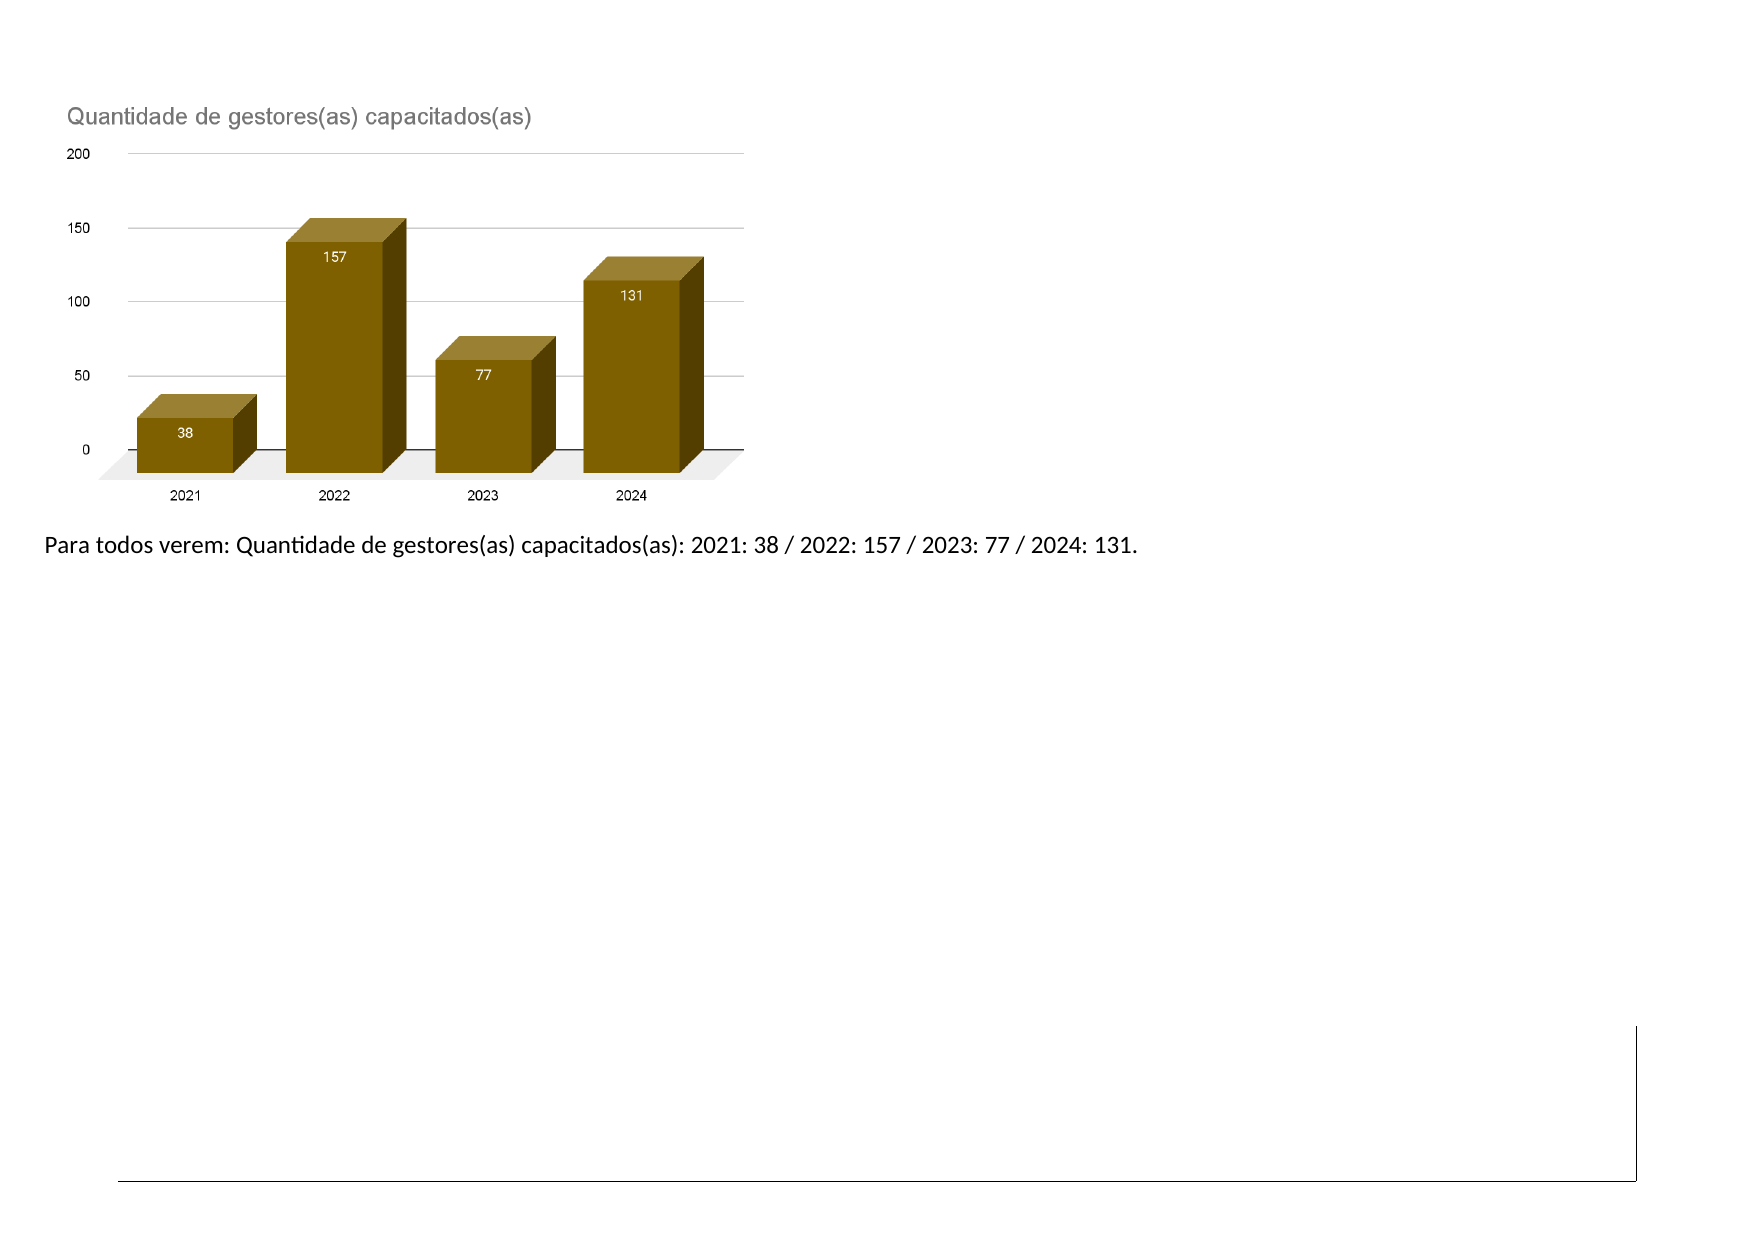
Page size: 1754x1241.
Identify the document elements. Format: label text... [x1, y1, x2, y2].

text Para todos verem: Quantidade de gestores(as) capacitados(as): 2021: 38 / 2022: 157 / 2023: 77 / 2024: 131. [44, 529, 1712, 560]
